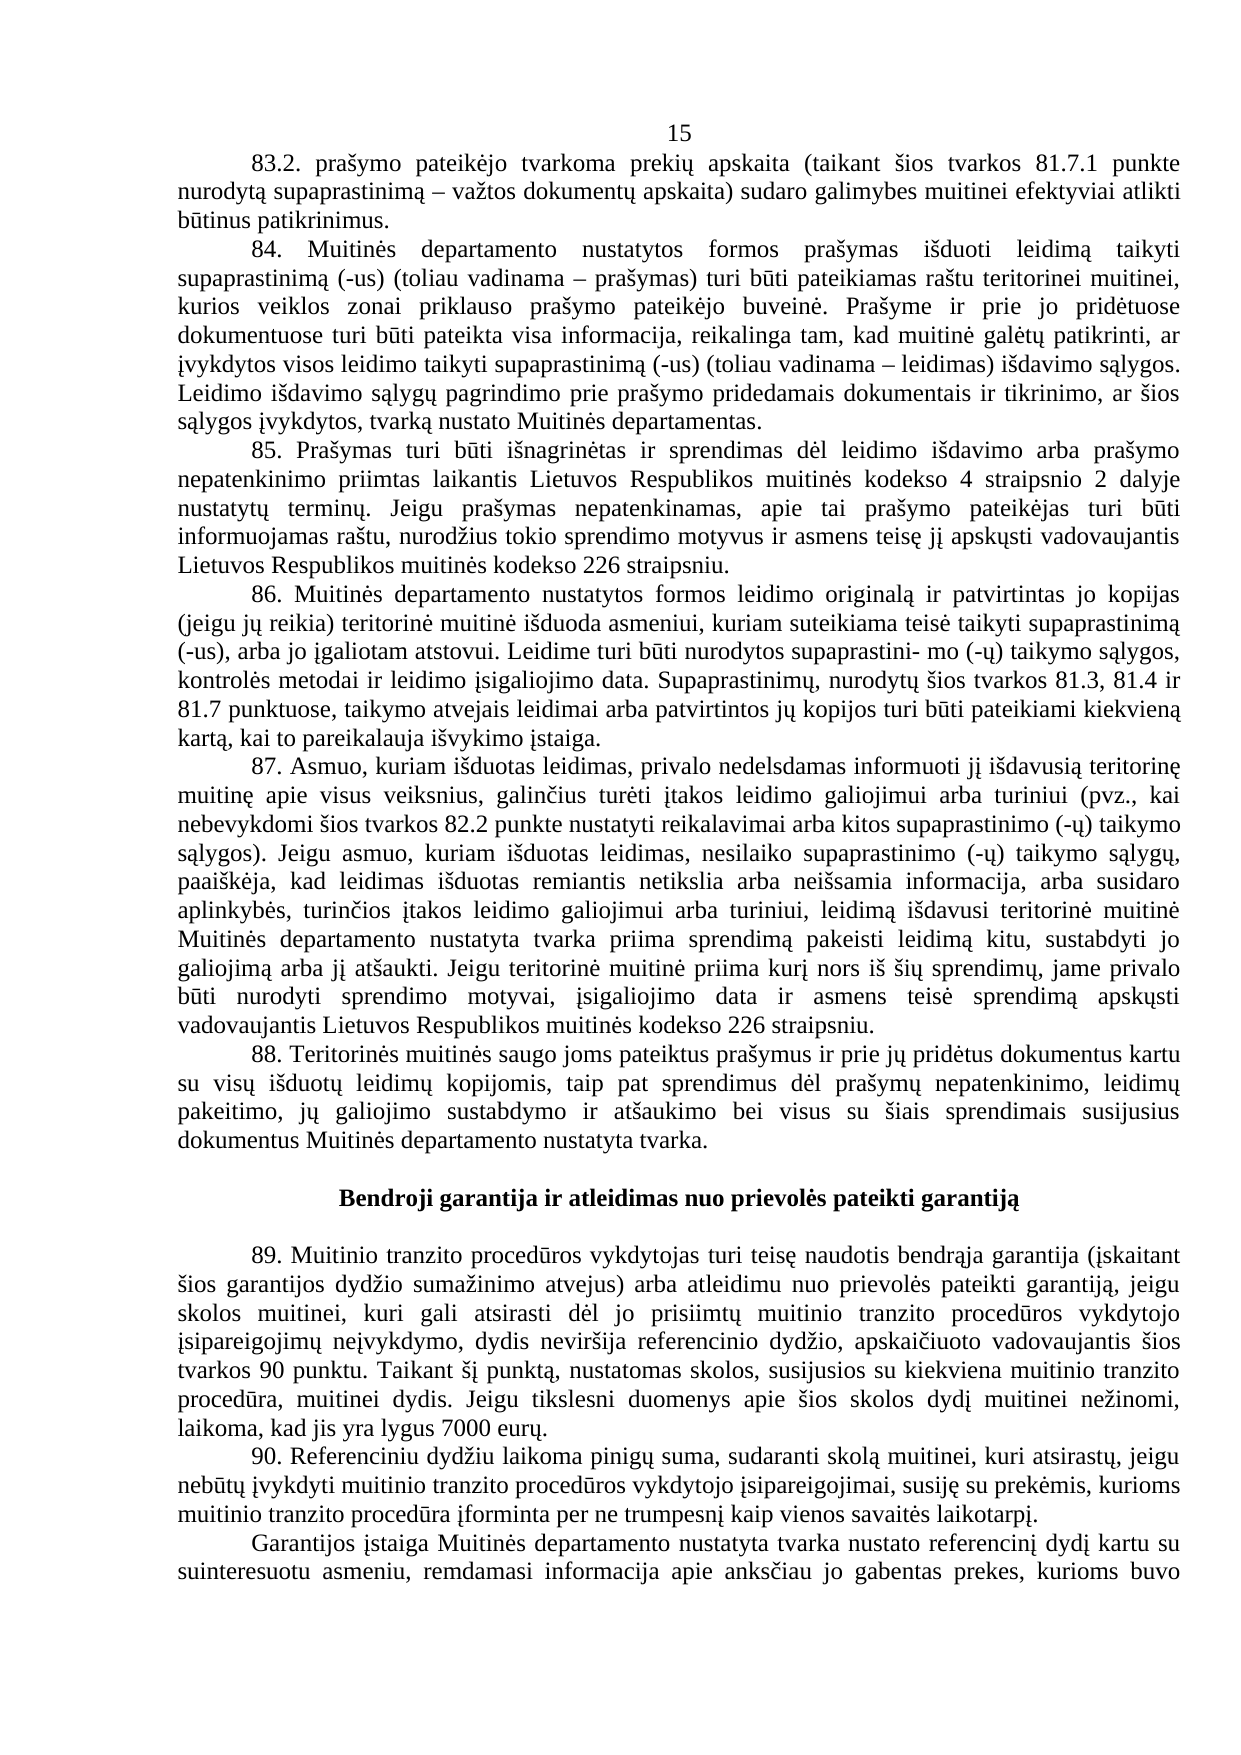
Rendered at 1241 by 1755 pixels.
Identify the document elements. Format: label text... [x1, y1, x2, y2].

text 87. Asmuo, kuriam išduotas leidimas, privalo nedelsdamas informuoti jį išdavusią teritorinę muitinę apie visus veiksnius, galinčius turėti įtakos leidimo galiojimui arba turiniui (pvz., kai nebevykdomi šios tvarkos 82.2 punkte nustatyti reikalavimai arba kitos supaprastinimo (-ų) taikymo sąlygos). Jeigu asmuo, kuriam išduotas leidimas, nesilaiko supaprastinimo (-ų) taikymo sąlygų, paaiškėja, kad leidimas išduotas remiantis netikslia arba neišsamia informacija, arba susidaro aplinkybės, turinčios įtakos leidimo galiojimui arba turiniui, leidimą išdavusi teritorinė muitinė Muitinės departamento nustatyta tvarka priima sprendimą pakeisti leidimą kitu, sustabdyti jo galiojimą arba jį atšaukti. Jeigu teritorinė muitinė priima kurį nors iš šių sprendimų, jame privalo būti nurodyti sprendimo motyvai, įsigaliojimo data ir asmens teisė sprendimą apskųsti vadovaujantis Lietuvos Respublikos muitinės kodekso 226 straipsniu. [177, 751, 1181, 1039]
text Bendroji garantija ir atleidimas nuo prievolės pateikti garantiją [177, 1183, 1181, 1211]
text Garantijos įstaiga Muitinės departamento nustatyta tvarka nustato referencinį dydį kartu su suinteresuotu asmeniu, remdamasi informacija apie anksčiau jo gabentas prekes, kurioms buvo [177, 1528, 1181, 1585]
text 85. Prašymas turi būti išnagrinėtas ir sprendimas dėl leidimo išdavimo arba prašymo nepatenkinimo priimtas laikantis Lietuvos Respublikos muitinės kodekso 4 straipsnio 2 dalyje nustatytų terminų. Jeigu prašymas nepatenkinamas, apie tai prašymo pateikėjas turi būti informuojamas raštu, nurodžius tokio sprendimo motyvus ir asmens teisę jį apskųsti vadovaujantis Lietuvos Respublikos muitinės kodekso 226 straipsniu. [177, 435, 1181, 579]
text 89. Muitinio tranzito procedūros vykdytojas turi teisę naudotis bendrąja garantija (įskaitant šios garantijos dydžio sumažinimo atvejus) arba atleidimu nuo prievolės pateikti garantiją, jeigu skolos muitinei, kuri gali atsirasti dėl jo prisiimtų muitinio tranzito procedūros vykdytojo įsipareigojimų neįvykdymo, dydis neviršija referencinio dydžio, apskaičiuoto vadovaujantis šios tvarkos 90 punktu. Taikant šį punktą, nustatomas skolos, susijusios su kiekviena muitinio tranzito procedūra, muitinei dydis. Jeigu tikslesni duomenys apie šios skolos dydį muitinei nežinomi, laikoma, kad jis yra lygus 7000 eurų. [177, 1240, 1181, 1441]
text 88. Teritorinės muitinės saugo joms pateiktus prašymus ir prie jų pridėtus dokumentus kartu su visų išduotų leidimų kopijomis, taip pat sprendimus dėl prašymų nepatenkinimo, leidimų pakeitimo, jų galiojimo sustabdymo ir atšaukimo bei visus su šiais sprendimais susijusius dokumentus Muitinės departamento nustatyta tvarka. [177, 1039, 1181, 1154]
text 86. Muitinės departamento nustatytos formos leidimo originalą ir patvirtintas jo kopijas (jeigu jų reikia) teritorinė muitinė išduoda asmeniui, kuriam suteikiama teisė taikyti supaprastinimą (-us), arba jo įgaliotam atstovui. Leidime turi būti nurodytos supaprastini- mo (-ų) taikymo sąlygos, kontrolės metodai ir leidimo įsigaliojimo data. Supaprastinimų, nurodytų šios tvarkos 81.3, 81.4 ir 81.7 punktuose, taikymo atvejais leidimai arba patvirtintos jų kopijos turi būti pateikiami kiekvieną kartą, kai to pareikalauja išvykimo įstaiga. [177, 579, 1181, 751]
text 90. Referenciniu dydžiu laikoma pinigų suma, sudaranti skolą muitinei, kuri atsirastų, jeigu nebūtų įvykdyti muitinio tranzito procedūros vykdytojo įsipareigojimai, susiję su prekėmis, kurioms muitinio tranzito procedūra įforminta per ne trumpesnį kaip vienos savaitės laikotarpį. [177, 1441, 1181, 1528]
text 83.2. prašymo pateikėjo tvarkoma prekių apskaita (taikant šios tvarkos 81.7.1 punkte nurodytą supaprastinimą – važtos dokumentų apskaita) sudaro galimybes muitinei efektyviai atlikti būtinus patikrinimus. [177, 148, 1181, 234]
text 84. Muitinės departamento nustatytos formos prašymas išduoti leidimą taikyti supaprastinimą (-us) (toliau vadinama – prašymas) turi būti pateikiamas raštu teritorinei muitinei, kurios veiklos zonai priklauso prašymo pateikėjo buveinė. Prašyme ir prie jo pridėtuose dokumentuose turi būti pateikta visa informacija, reikalinga tam, kad muitinė galėtų patikrinti, ar įvykdytos visos leidimo taikyti supaprastinimą (-us) (toliau vadinama – leidimas) išdavimo sąlygos. Leidimo išdavimo sąlygų pagrindimo prie prašymo pridedamais dokumentais ir tikrinimo, ar šios sąlygos įvykdytos, tvarką nustato Muitinės departamentas. [177, 234, 1181, 435]
